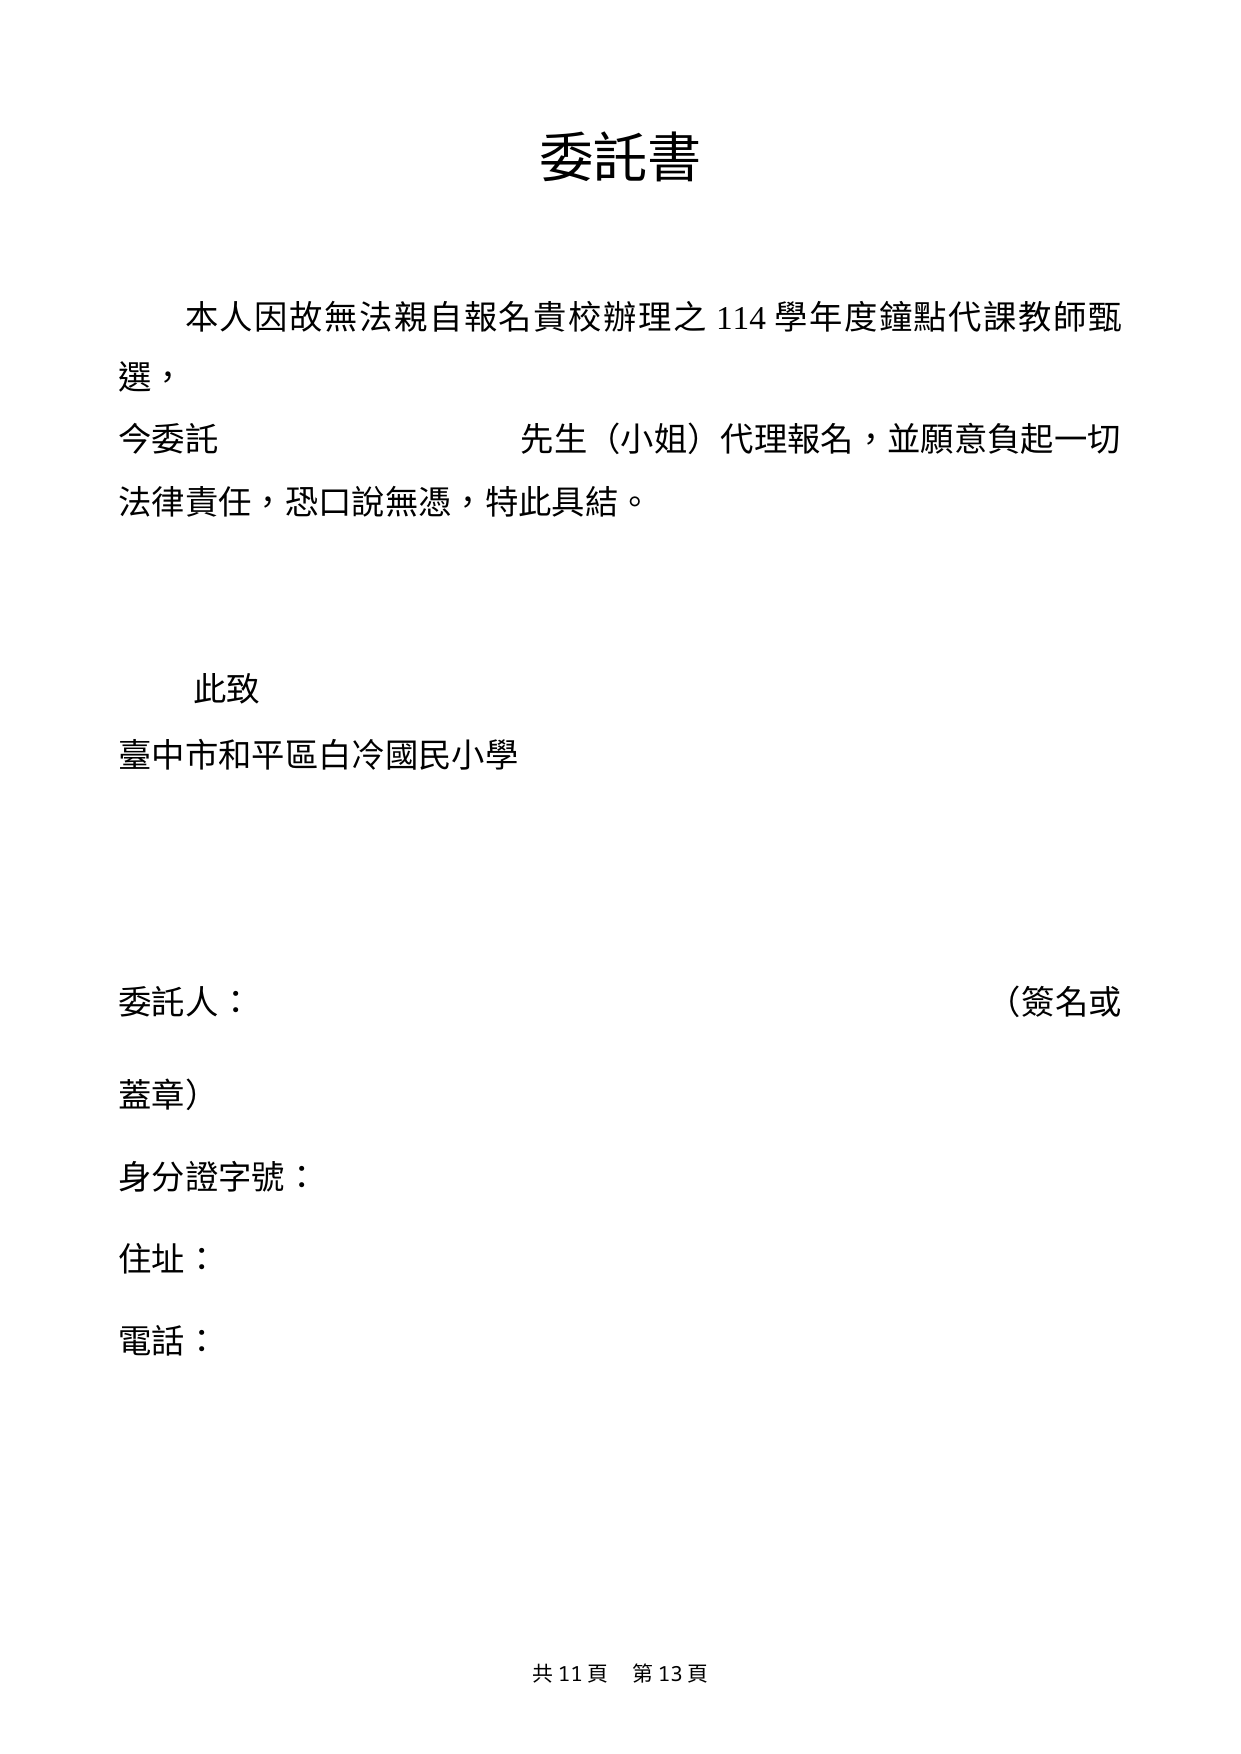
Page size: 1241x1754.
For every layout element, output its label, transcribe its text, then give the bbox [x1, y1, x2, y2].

text 委託書 [118, 86, 1122, 211]
text 身分證字號： [118, 1137, 1122, 1199]
text 臺中市和平區白冷國民小學 [118, 711, 1122, 773]
text 此致 [118, 648, 1122, 711]
text 住址： [118, 1218, 1122, 1281]
text 電話： [118, 1300, 1122, 1363]
text 本人因故無法親自報名貴校辦理之114學年度鐘點代課教師甄選， [118, 273, 1122, 398]
text 今委託 先生（小姐）代理報名，並願意負起一切法律責任，恐口說無憑，特此具結。 [118, 398, 1122, 523]
text 委託人： （簽名或蓋章） [118, 961, 1122, 1117]
